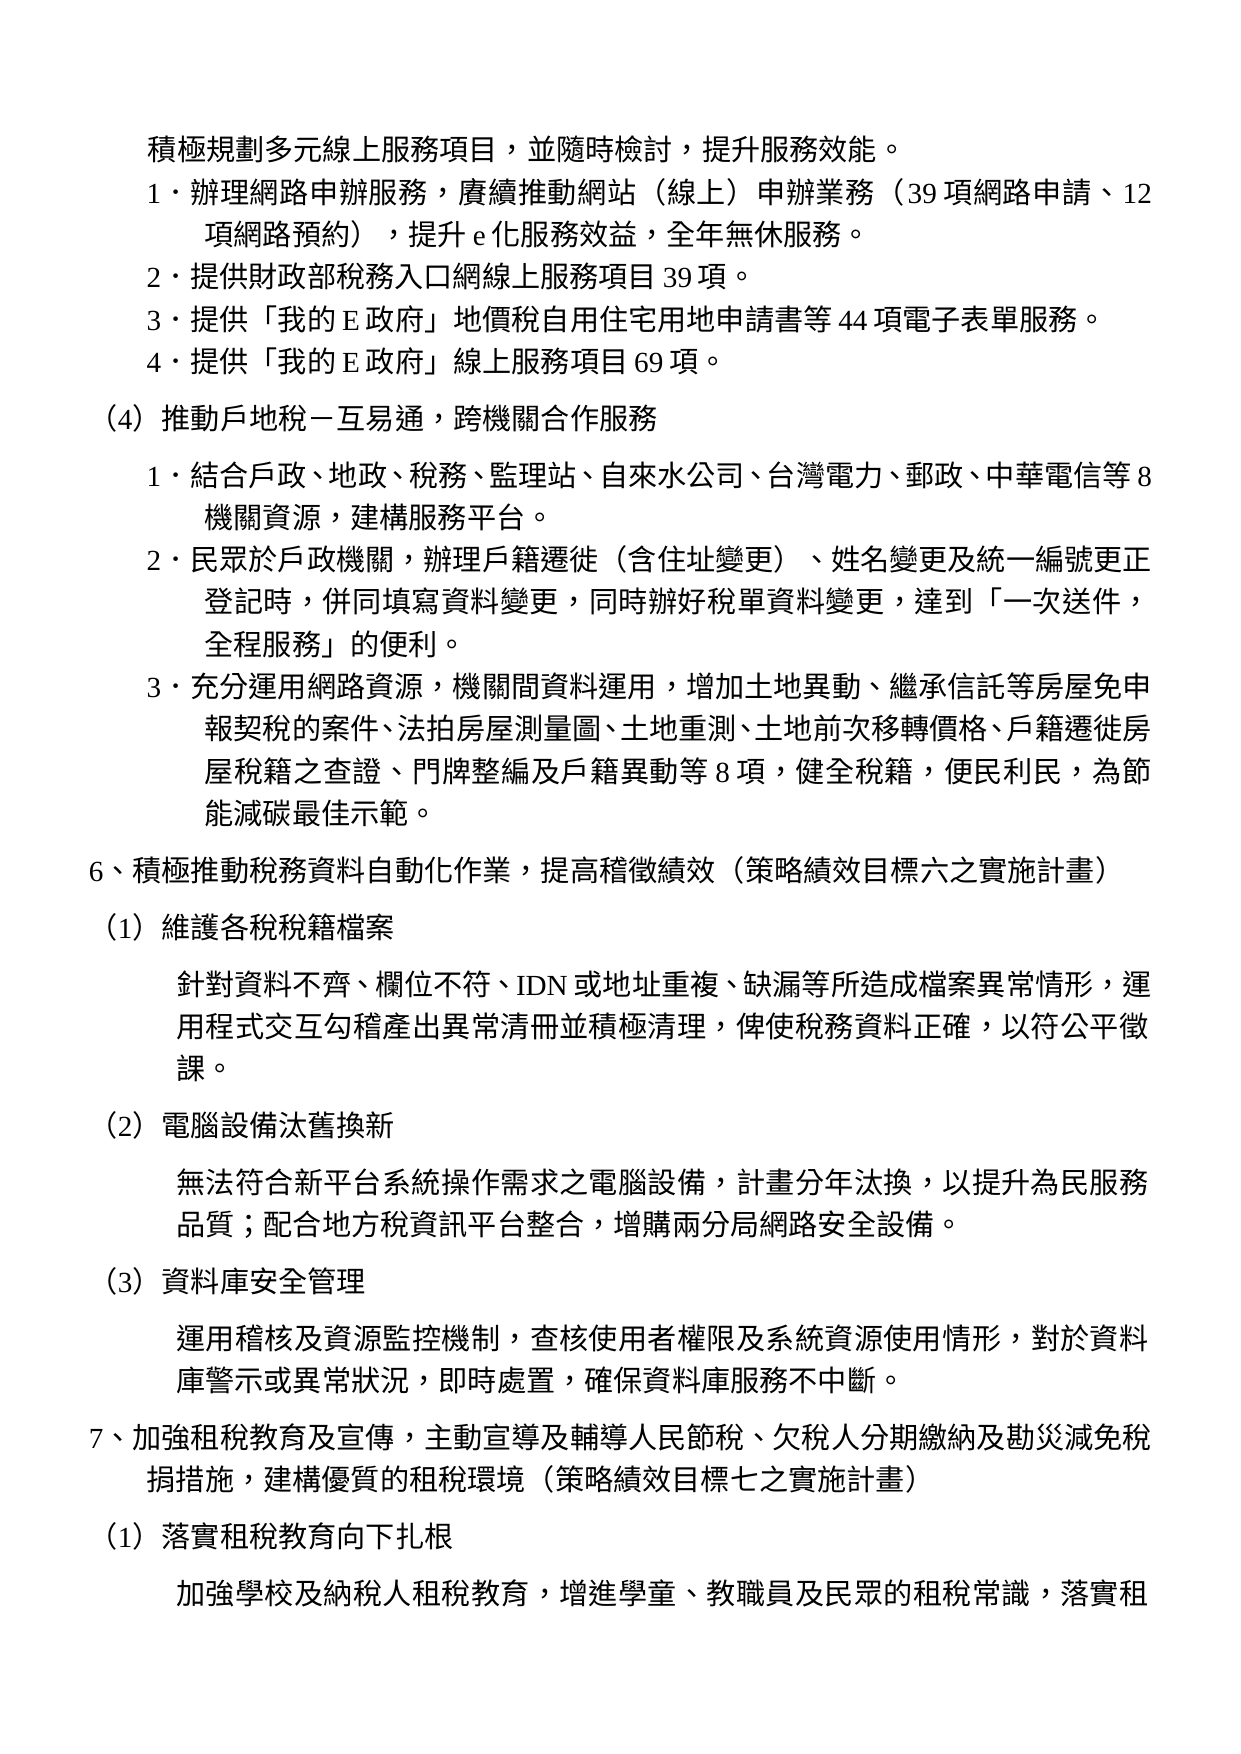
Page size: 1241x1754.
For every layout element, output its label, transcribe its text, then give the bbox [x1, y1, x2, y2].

text 針對資料不齊、欄位不符、IDN或地址重複、缺漏等所造成檔案異常情形，運用程式交互勾稽產出異常清冊並積極清理，俾使稅務資料正確，以符公平徵課。 [176, 961, 1152, 1088]
list 辦理網路申辦服務，賡續推動網站（線上）申辦業務（39項網路申請、12項網路預約），提升e化服務效益，全年無休服務。 [146, 169, 1152, 254]
text 運用稽核及資源監控機制，查核使用者權限及系統資源使用情形，對於資料庫警示或異常狀況，即時處置，確保資料庫服務不中斷。 [176, 1316, 1152, 1400]
list 積極推動稅務資料自動化作業，提高稽徵績效（策略績效目標六之實施計畫） [88, 847, 1152, 890]
list 提供財政部稅務入口網線上服務項目39項。 [146, 254, 1152, 296]
text 積極規劃多元線上服務項目，並隨時檢討，提升服務效能。 [148, 127, 1152, 169]
list 電腦設備汰舊換新 [88, 1103, 1152, 1145]
text 加強學校及納稅人租稅教育，增進學童、教職員及民眾的租稅常識，落實租 [176, 1571, 1152, 1613]
list 加強租稅教育及宣傳，主動宣導及輔導人民節稅、欠稅人分期繳納及勘災減免稅捐措施，建構優質的租稅環境（策略績效目標七之實施計畫） [88, 1415, 1152, 1499]
list 推動戶地稅－互易通，跨機關合作服務 [88, 395, 1152, 438]
list 維護各稅稅籍檔案 [88, 904, 1152, 947]
text 無法符合新平台系統操作需求之電腦設備，計畫分年汰換，以提升為民服務品質；配合地方稅資訊平台整合，增購兩分局網路安全設備。 [176, 1159, 1152, 1244]
list 充分運用網路資源，機關間資料運用，增加土地異動、繼承信託等房屋免申報契稅的案件、法拍房屋測量圖、土地重測、土地前次移轉價格、戶籍遷徙房屋稅籍之查證、門牌整編及戶籍異動等8項，健全稅籍，便民利民，為節能減碳最佳示範。 [146, 664, 1152, 833]
list 提供「我的E政府」地價稅自用住宅用地申請書等44項電子表單服務。 [146, 296, 1152, 338]
list 結合戶政、地政、稅務、監理站、自來水公司、台灣電力、郵政、中華電信等8機關資源，建構服務平台。 [146, 452, 1152, 537]
list 民眾於戶政機關，辦理戶籍遷徙（含住址變更）、姓名變更及統一編號更正登記時，併同填寫資料變更，同時辦好稅單資料變更，達到「一次送件，全程服務」的便利。 [146, 537, 1152, 664]
list 落實租稅教育向下扎根 [88, 1514, 1152, 1556]
list 提供「我的E政府」線上服務項目69項。 [146, 338, 1152, 381]
list 資料庫安全管理 [88, 1259, 1152, 1301]
